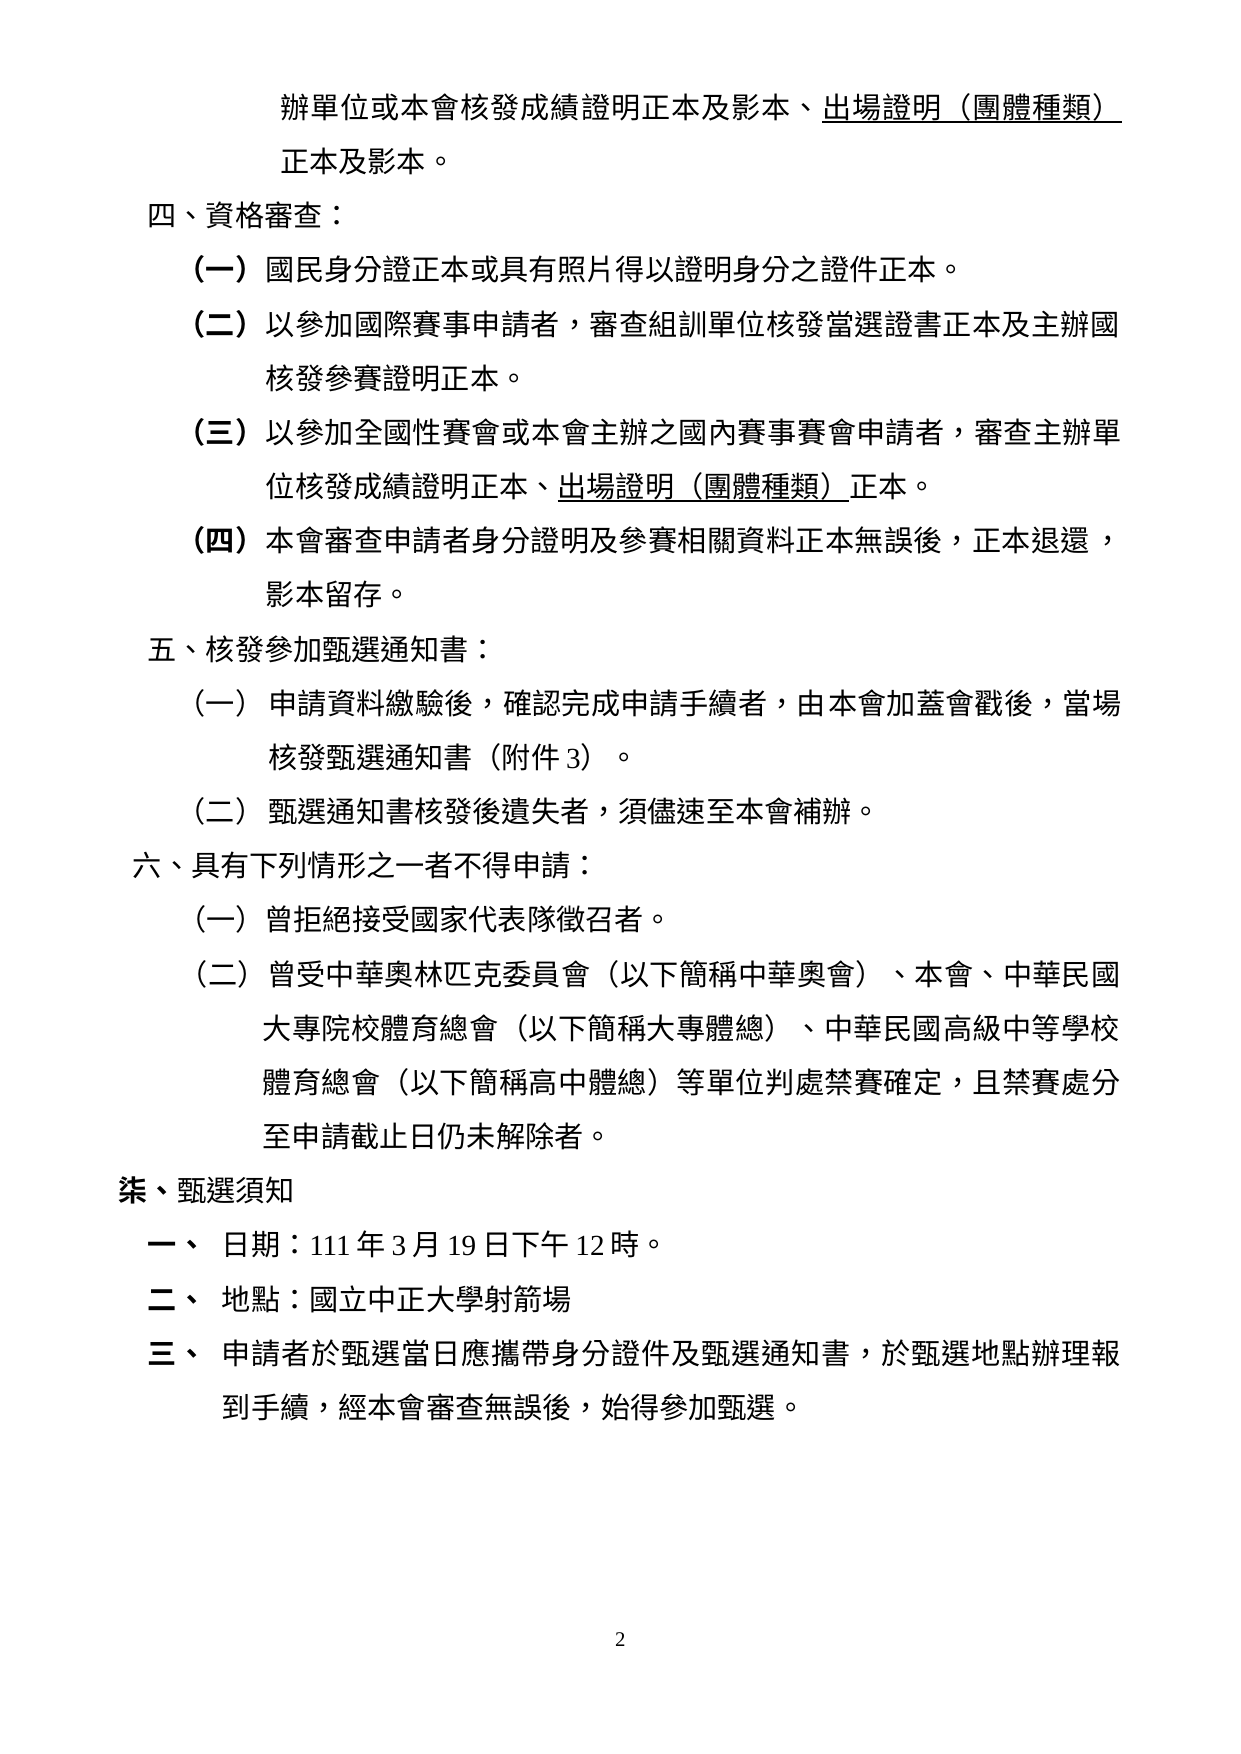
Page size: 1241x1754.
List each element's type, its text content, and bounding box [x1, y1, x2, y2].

list 國民身分證正本或具有照片得以證明身分之證件正本。 [176, 237, 1122, 292]
list 甄選通知書核發後遺失者，須儘速至本會補辦。 [176, 779, 1122, 833]
list 以參加國際賽事申請者，審查組訓單位核發當選證書正本及主辦國核發參賽證明正本。 [176, 292, 1122, 400]
list 本會審查申請者身分證明及參賽相關資料正本無誤後，正本退還，影本留存。 [176, 508, 1122, 617]
text 六、具有下列情形之一者不得申請： [118, 833, 1122, 887]
list 申請資料繳驗後，確認完成申請手續者，由本會加蓋會戳後，當場核發甄選通知書（附件3）。 [176, 671, 1122, 779]
list 地點：國立中正大學射箭場 [148, 1267, 1122, 1321]
text （一）曾拒絕接受國家代表隊徵召者。 [148, 887, 1122, 942]
list 申請者於甄選當日應攜帶身分證件及甄選通知書，於甄選地點辦理報到手續，經本會審查無誤後，始得參加甄選。 [148, 1321, 1122, 1429]
list 日期：111年3月19日下午12時。 [148, 1212, 1122, 1267]
list 辦單位或本會核發成績證明正本及影本、出場證明（團體種類）正本及影本。 [179, 75, 1122, 183]
list 甄選須知 [118, 1158, 1122, 1212]
text 五、核發參加甄選通知書： [118, 617, 1122, 671]
list 以參加全國性賽會或本會主辦之國內賽事賽會申請者，審查主辦單位核發成績證明正本、出場證明（團體種類）正本。 [176, 400, 1122, 508]
text （二）曾受中華奧林匹克委員會（以下簡稱中華奧會）、本會、中華民國大專院校體育總會（以下簡稱大專體總）、中華民國高級中等學校體育總會（以下簡稱高中體總）等單位判處禁賽確定，且禁賽處分至申請截止日仍未解除者。 [148, 942, 1122, 1158]
text 四、資格審查： [118, 183, 1122, 237]
